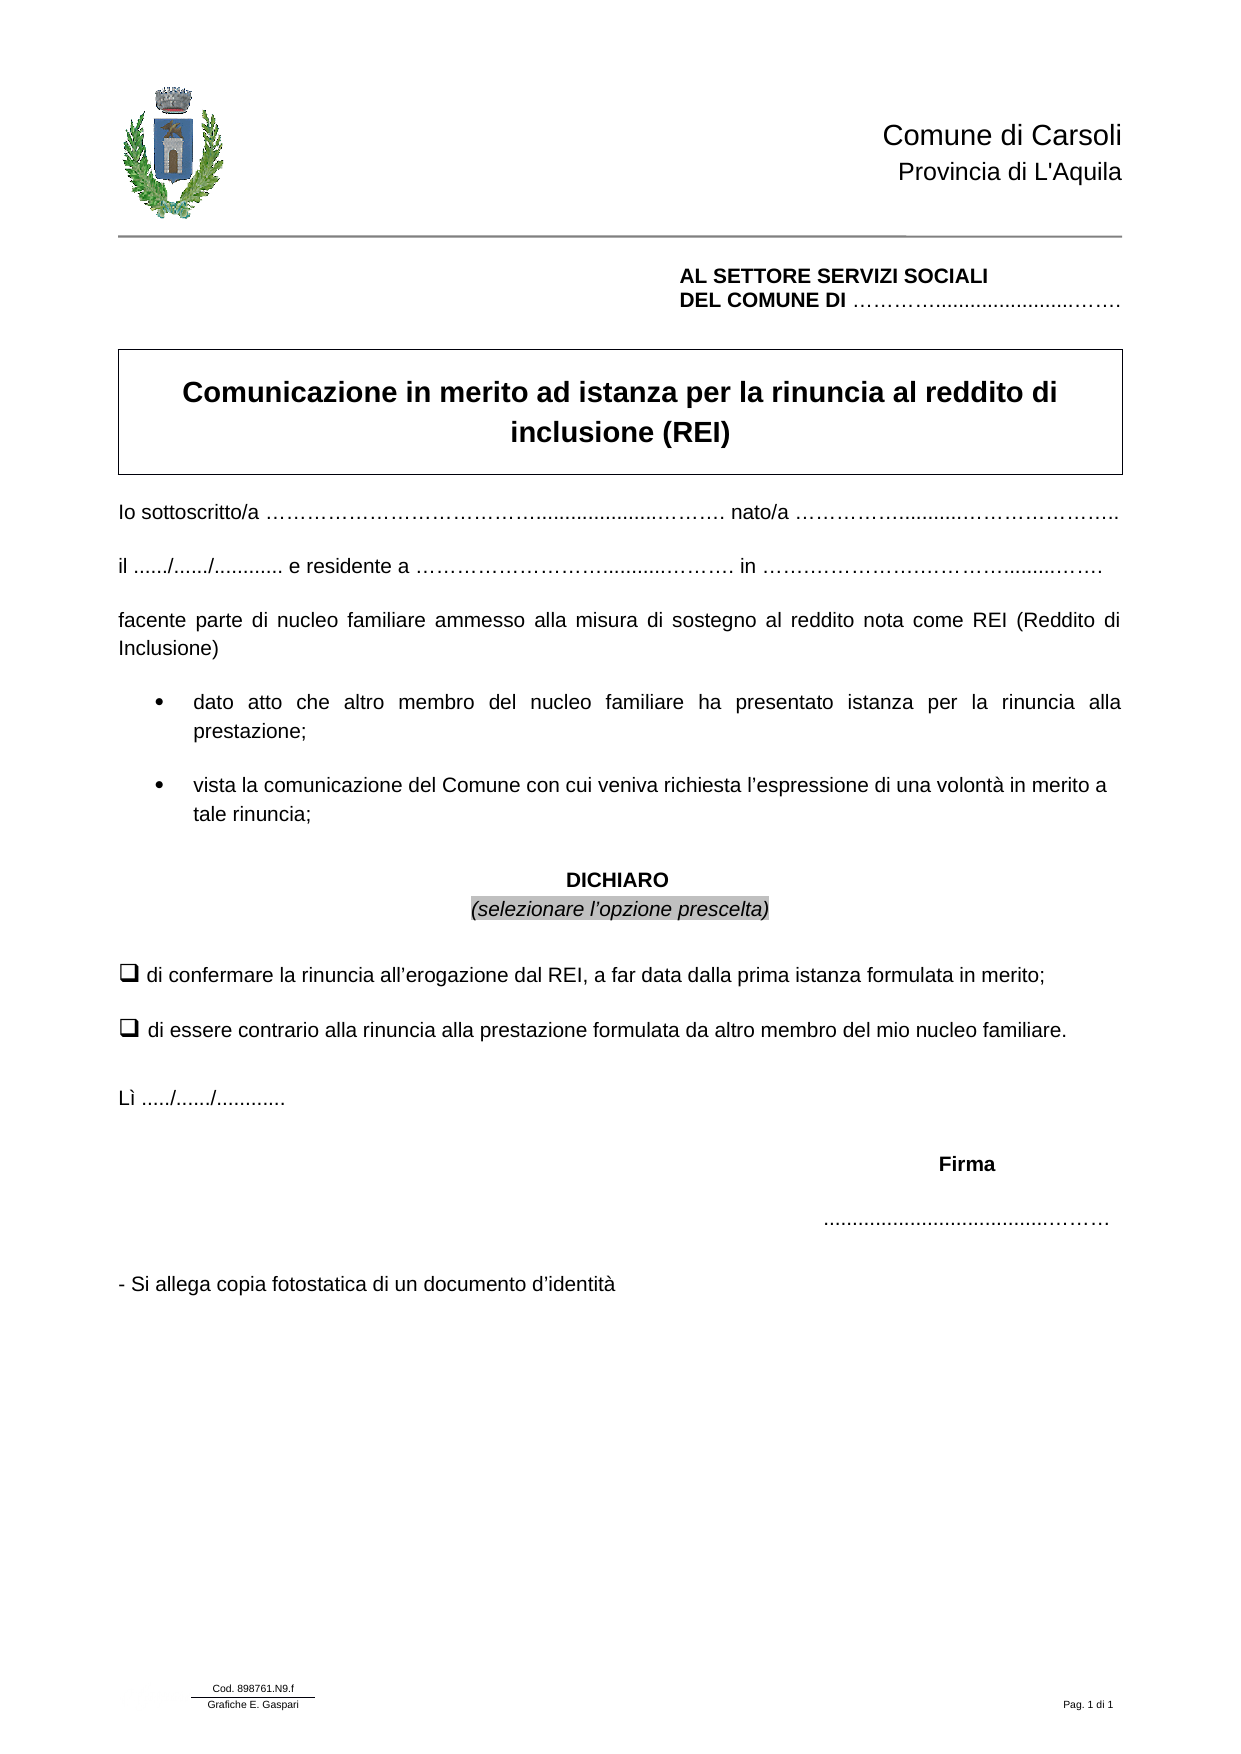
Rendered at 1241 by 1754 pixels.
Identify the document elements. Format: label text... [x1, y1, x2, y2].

text - Si allega copia fotostatica di un documento d’identità [118, 1272, 1122, 1296]
text Provincia di L'Aquila [224, 157, 1122, 185]
picture [122, 87, 224, 219]
text Lì ...../....../............ [118, 1086, 1122, 1110]
text .......................................……… [812, 1206, 1122, 1230]
list vista la comunicazione del Comune con cui veniva richiesta l’espressione di una volontà in merito a tale rinuncia; [156, 772, 1122, 825]
text AL SETTORE SERVIZI SOCIALI DEL COMUNE DI …………........................……. [679, 264, 1122, 312]
text Comune di Carsoli [224, 118, 1122, 152]
text DICHIARO (selezionare l’opzione prescelta) [118, 868, 1122, 920]
text  di essere contrario alla rinuncia alla prestazione formulata da altro membro del mio nucleo familiare. [118, 1018, 1122, 1043]
text  di confermare la rinuncia all’erogazione dal REI, a far data dalla prima istanza formulata in merito; [118, 963, 1122, 988]
table_header Comunicazione in merito ad istanza per la rinuncia al reddito di inclusione (REI) [119, 350, 1122, 474]
text Firma [812, 1152, 1122, 1176]
text facente parte di nucleo familiare ammesso alla misura di sostegno al reddito nota come REI (Reddito di Inclusione) [118, 607, 1122, 660]
list dato atto che altro membro del nucleo familiare ha presentato istanza per la rinuncia alla prestazione; [156, 690, 1122, 743]
text Io sottoscritto/a ………………………………….....................………. nato/a ……………...........………………….. [118, 500, 1122, 524]
text il ....../....../............ e residente a ………………………...........………. in …….…………….………….........……. [118, 554, 1122, 578]
